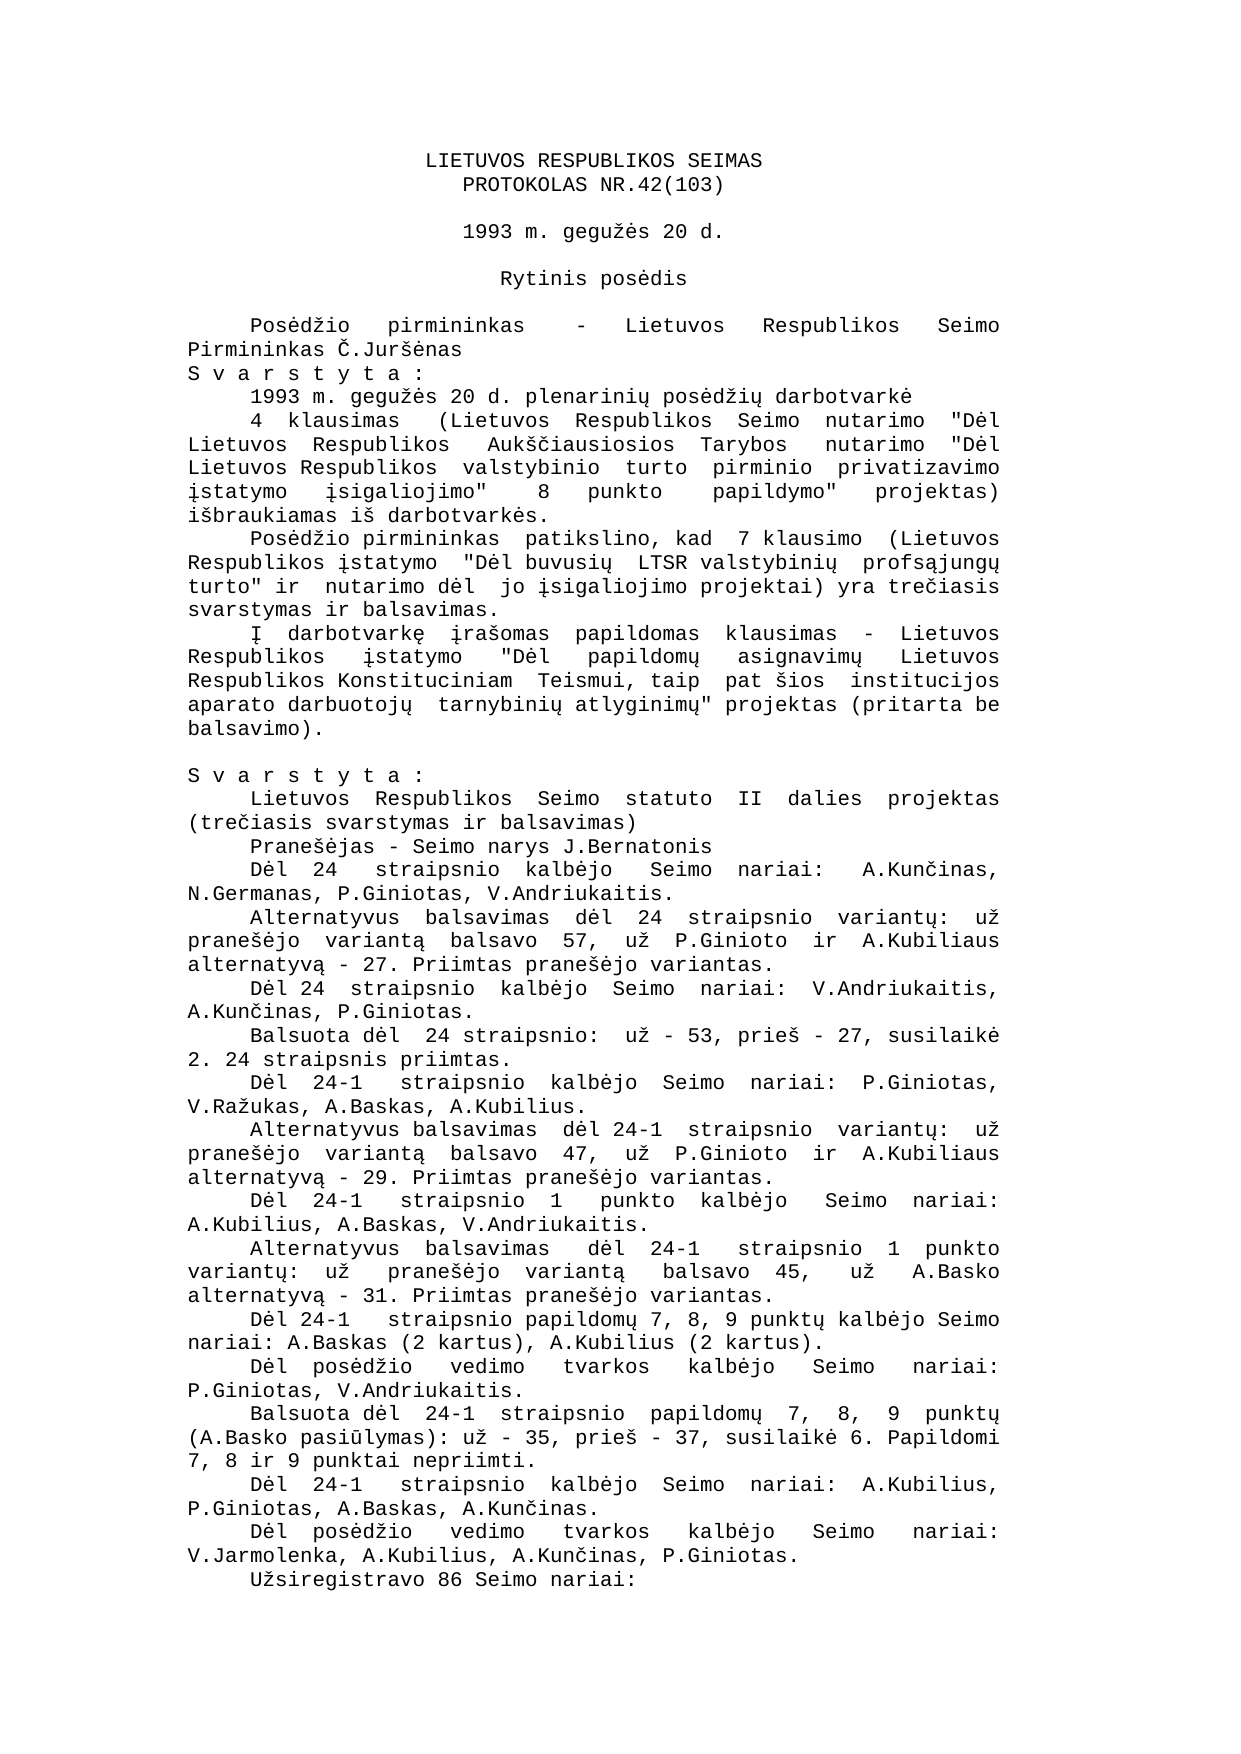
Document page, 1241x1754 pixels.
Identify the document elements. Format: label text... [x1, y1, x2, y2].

text Dėl 24-1 straipsnio papildomų 7, 8, 9 punktų kalbėjo Seimo [187, 1309, 1053, 1332]
text P.Giniotas, A.Baskas, A.Kunčinas. [187, 1498, 1053, 1521]
text Alternatyvus balsavimas dėl 24 straipsnio variantų: už [187, 907, 1053, 930]
text įstatymo įsigaliojimo" 8 punkto papildymo" projektas) [187, 481, 1053, 505]
text pranešėjo variantą balsavo 47, už P.Ginioto ir A.Kubiliaus [187, 1143, 1053, 1167]
text 2. 24 straipsnis priimtas. [187, 1048, 1053, 1072]
text S v a r s t y t a : [187, 765, 1053, 788]
text Alternatyvus balsavimas dėl 24-1 straipsnio 1 punkto [187, 1238, 1053, 1261]
text svarstymas ir balsavimas. [187, 599, 1053, 623]
text V.Jarmolenka, A.Kubilius, A.Kunčinas, P.Giniotas. [187, 1545, 1053, 1569]
text (A.Basko pasiūlymas): už - 35, prieš - 37, susilaikė 6. Papildomi [187, 1427, 1053, 1451]
text alternatyvą - 29. Priimtas pranešėjo variantas. [187, 1167, 1053, 1190]
text 4 klausimas (Lietuvos Respublikos Seimo nutarimo "Dėl [187, 410, 1053, 434]
text 7, 8 ir 9 punktai nepriimti. [187, 1451, 1053, 1474]
text Dėl 24-1 straipsnio kalbėjo Seimo nariai: A.Kubilius, [187, 1474, 1053, 1498]
text Dėl 24 straipsnio kalbėjo Seimo nariai: A.Kunčinas, [187, 859, 1053, 883]
text Į darbotvarkę įrašomas papildomas klausimas - Lietuvos [187, 623, 1053, 647]
text išbraukiamas iš darbotvarkės. [187, 505, 1053, 528]
text balsavimo). [187, 717, 1053, 741]
text nariai: A.Baskas (2 kartus), A.Kubilius (2 kartus). [187, 1332, 1053, 1356]
text Respublikos Konstituciniam Teismui, taip pat šios institucijos [187, 670, 1053, 694]
text Lietuvos Respublikos Aukščiausiosios Tarybos nutarimo "Dėl [187, 434, 1053, 457]
text S v a r s t y t a : [187, 363, 1053, 386]
text Balsuota dėl 24-1 straipsnio papildomų 7, 8, 9 punktų [187, 1403, 1053, 1427]
text Balsuota dėl 24 straipsnio: už - 53, prieš - 27, susilaikė [187, 1025, 1053, 1048]
text turto" ir nutarimo dėl jo įsigaliojimo projektai) yra trečiasis [187, 576, 1053, 599]
text 1993 m. gegužės 20 d. [187, 221, 1053, 244]
text N.Germanas, P.Giniotas, V.Andriukaitis. [187, 883, 1053, 907]
text aparato darbuotojų tarnybinių atlyginimų" projektas (pritarta be [187, 694, 1053, 717]
text alternatyvą - 27. Priimtas pranešėjo variantas. [187, 954, 1053, 978]
text P.Giniotas, V.Andriukaitis. [187, 1379, 1053, 1403]
text Pranešėjas - Seimo narys J.Bernatonis [187, 836, 1053, 859]
text V.Ražukas, A.Baskas, A.Kubilius. [187, 1096, 1053, 1119]
text Dėl posėdžio vedimo tvarkos kalbėjo Seimo nariai: [187, 1521, 1053, 1545]
text A.Kunčinas, P.Giniotas. [187, 1001, 1053, 1025]
text Rytinis posėdis [187, 268, 1053, 292]
text variantų: už pranešėjo variantą balsavo 45, už A.Basko [187, 1261, 1053, 1285]
text pranešėjo variantą balsavo 57, už P.Ginioto ir A.Kubiliaus [187, 930, 1053, 954]
text A.Kubilius, A.Baskas, V.Andriukaitis. [187, 1214, 1053, 1238]
text Dėl 24-1 straipsnio kalbėjo Seimo nariai: P.Giniotas, [187, 1072, 1053, 1096]
text Dėl 24 straipsnio kalbėjo Seimo nariai: V.Andriukaitis, [187, 978, 1053, 1001]
text Lietuvos Respublikos valstybinio turto pirminio privatizavimo [187, 457, 1053, 481]
text Dėl 24-1 straipsnio 1 punkto kalbėjo Seimo nariai: [187, 1190, 1053, 1214]
text (trečiasis svarstymas ir balsavimas) [187, 812, 1053, 836]
text Respublikos įstatymo "Dėl buvusių LTSR valstybinių profsąjungų [187, 552, 1053, 576]
text Lietuvos Respublikos Seimo statuto II dalies projektas [187, 788, 1053, 812]
text Respublikos įstatymo "Dėl papildomų asignavimų Lietuvos [187, 647, 1053, 670]
text alternatyvą - 31. Priimtas pranešėjo variantas. [187, 1285, 1053, 1309]
text Užsiregistravo 86 Seimo nariai: [187, 1569, 1053, 1592]
text Dėl posėdžio vedimo tvarkos kalbėjo Seimo nariai: [187, 1356, 1053, 1379]
text 1993 m. gegužės 20 d. plenarinių posėdžių darbotvarkė [187, 386, 1053, 410]
text Posėdžio pirmininkas - Lietuvos Respublikos Seimo [187, 316, 1053, 339]
text LIETUVOS RESPUBLIKOS SEIMAS [187, 150, 1053, 174]
text Alternatyvus balsavimas dėl 24-1 straipsnio variantų: už [187, 1119, 1053, 1143]
text Posėdžio pirmininkas patikslino, kad 7 klausimo (Lietuvos [187, 528, 1053, 552]
text Pirmininkas Č.Juršėnas [187, 339, 1053, 363]
text PROTOKOLAS NR.42(103) [187, 174, 1053, 197]
